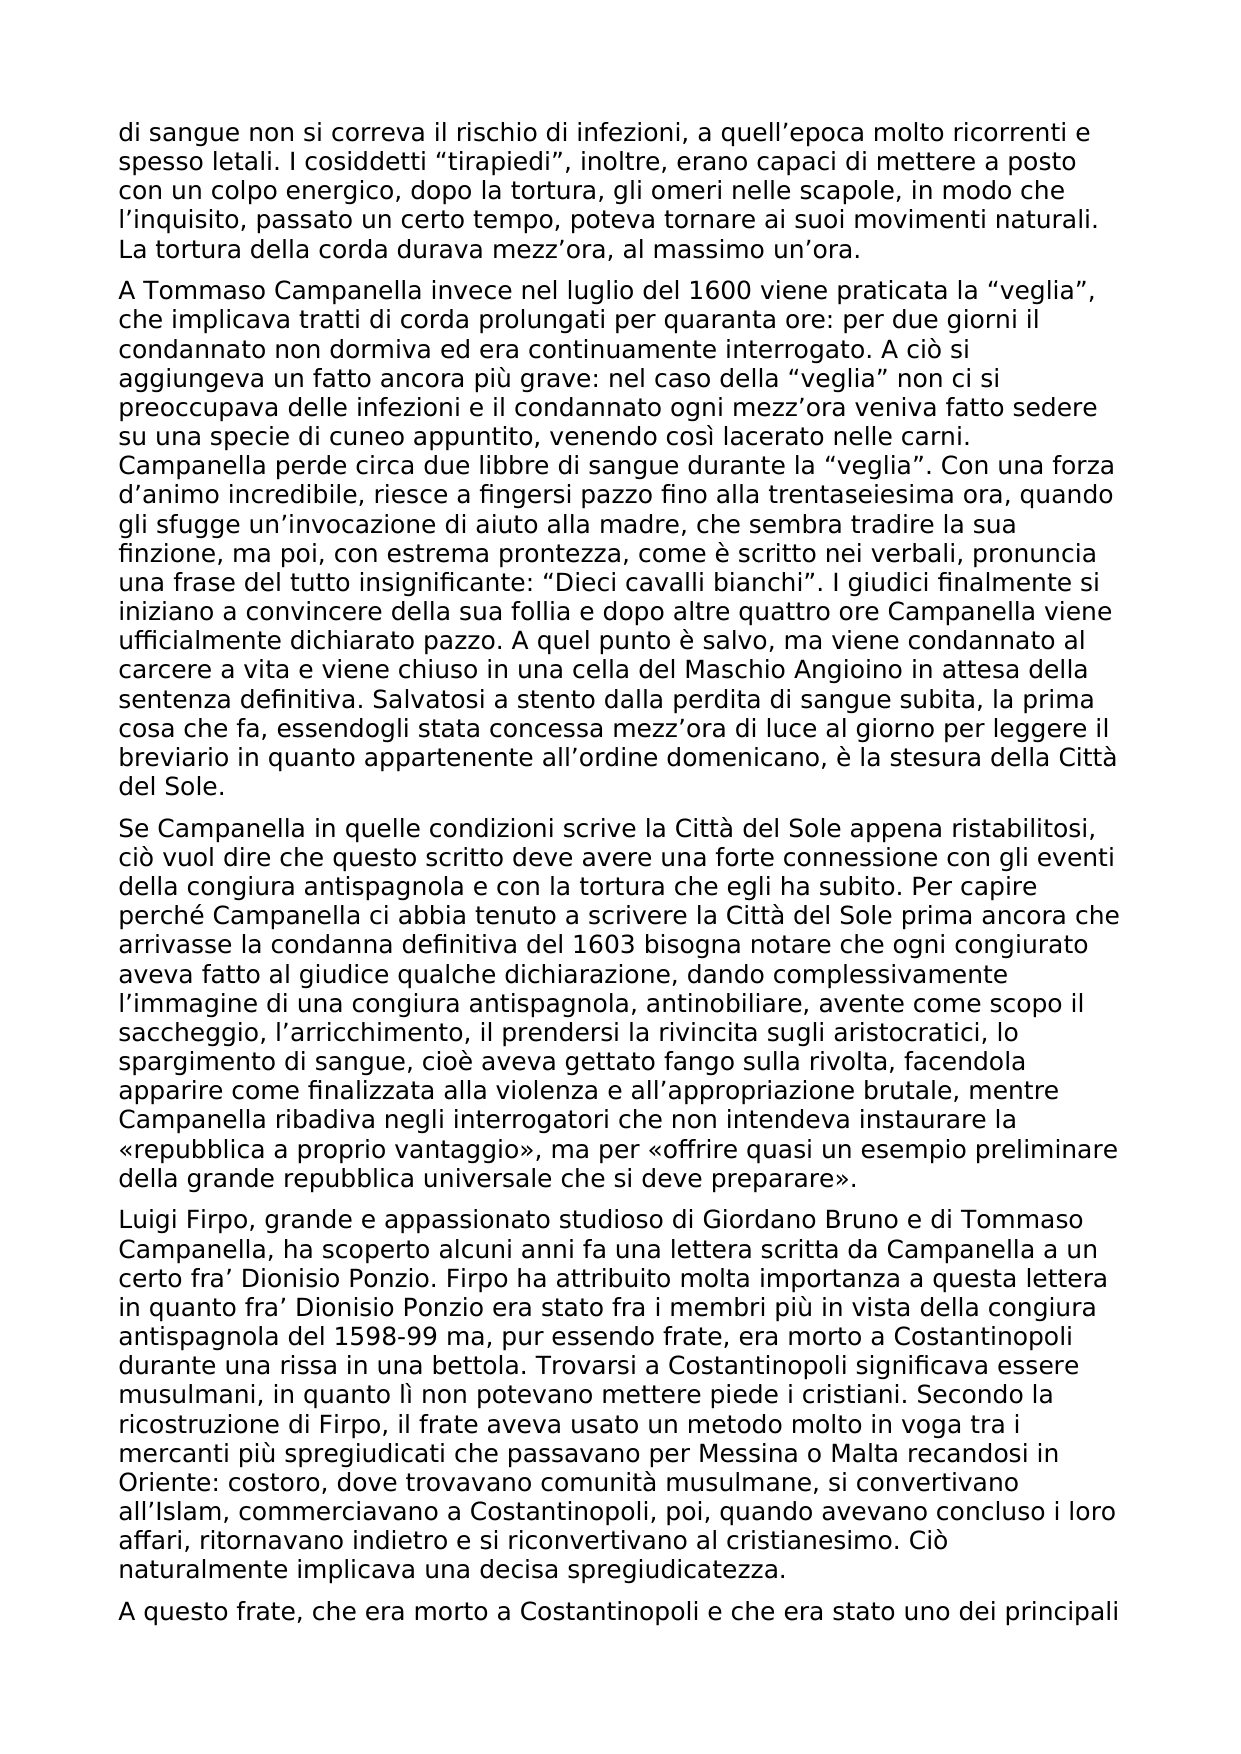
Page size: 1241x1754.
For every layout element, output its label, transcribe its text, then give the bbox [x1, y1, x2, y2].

text Luigi Firpo, grande e appassionato studioso di Giordano Bruno e di Tommaso Campanella, ha scoperto alcuni anni fa una lettera scritta da Campanella a un certo fra’ Dionisio Ponzio. Firpo ha attribuito molta importanza a questa lettera in quanto fra’ Dionisio Ponzio era stato fra i membri più in vista della congiura antispagnola del 1598-99 ma, pur essendo frate, era morto a Costantinopoli durante una rissa in una bettola. Trovarsi a Costantinopoli significava essere musulmani, in quanto lì non potevano mettere piede i cristiani. Secondo la ricostruzione di Firpo, il frate aveva usato un metodo molto in voga tra i mercanti più spregiudicati che passavano per Messina o Malta recandosi in Oriente: costoro, dove trovavano comunità musulmane, si convertivano all’Islam, commerciavano a Costantinopoli, poi, quando avevano concluso i loro affari, ritornavano indietro e si riconvertivano al cristianesimo. Ciò naturalmente implicava una decisa spregiudicatezza. [118, 1206, 1122, 1585]
text Se Campanella in quelle condizioni scrive la Città del Sole appena ristabilitosi, ciò vuol dire che questo scritto deve avere una forte connessione con gli eventi della congiura antispagnola e con la tortura che egli ha subito. Per capire perché Campanella ci abbia tenuto a scrivere la Città del Sole prima ancora che arrivasse la condanna definitiva del 1603 bisogna notare che ogni congiurato aveva fatto al giudice qualche dichiarazione, dando complessivamente l’immagine di una congiura antispagnola, antinobiliare, avente come scopo il saccheggio, l’arricchimento, il prendersi la rivincita sugli aristocratici, lo spargimento di sangue, cioè aveva gettato fango sulla rivolta, facendola apparire come finalizzata alla violenza e all’appropriazione brutale, mentre Campanella ribadiva negli interrogatori che non intendeva instaurare la «repubblica a proprio vantaggio», ma per «offrire quasi un esempio preliminare della grande repubblica universale che si deve preparare». [118, 814, 1122, 1193]
text A questo frate, che era morto a Costantinopoli e che era stato uno dei principali [118, 1597, 1122, 1626]
text di sangue non si correva il rischio di infezioni, a quell’epoca molto ricorrenti e spesso letali. I cosiddetti “tirapiedi”, inoltre, erano capaci di mettere a posto con un colpo energico, dopo la tortura, gli omeri nelle scapole, in modo che l’inquisito, passato un certo tempo, poteva tornare ai suoi movimenti naturali. La tortura della corda durava mezz’ora, al massimo un’ora. [118, 118, 1122, 264]
text A Tommaso Campanella invece nel luglio del 1600 viene praticata la “veglia”, che implicava tratti di corda prolungati per quaranta ore: per due giorni il condannato non dormiva ed era continuamente interrogato. A ciò si aggiungeva un fatto ancora più grave: nel caso della “veglia” non ci si preoccupava delle infezioni e il condannato ogni mezz’ora veniva fatto sedere su una specie di cuneo appuntito, venendo così lacerato nelle carni. Campanella perde circa due libbre di sangue durante la “veglia”. Con una forza d’animo incredibile, riesce a fingersi pazzo fino alla trentaseiesima ora, quando gli sfugge un’invocazione di aiuto alla madre, che sembra tradire la sua finzione, ma poi, con estrema prontezza, come è scritto nei verbali, pronuncia una frase del tutto insignificante: “Dieci cavalli bianchi”. I giudici finalmente si iniziano a convincere della sua follia e dopo altre quattro ore Campanella viene ufficialmente dichiarato pazzo. A quel punto è salvo, ma viene condannato al carcere a vita e viene chiuso in una cella del Maschio Angioino in attesa della sentenza definitiva. Salvatosi a stento dalla perdita di sangue subita, la prima cosa che fa, essendogli stata concessa mezz’ora di luce al giorno per leggere il breviario in quanto appartenente all’ordine domenicano, è la stesura della Città del Sole. [118, 276, 1122, 801]
